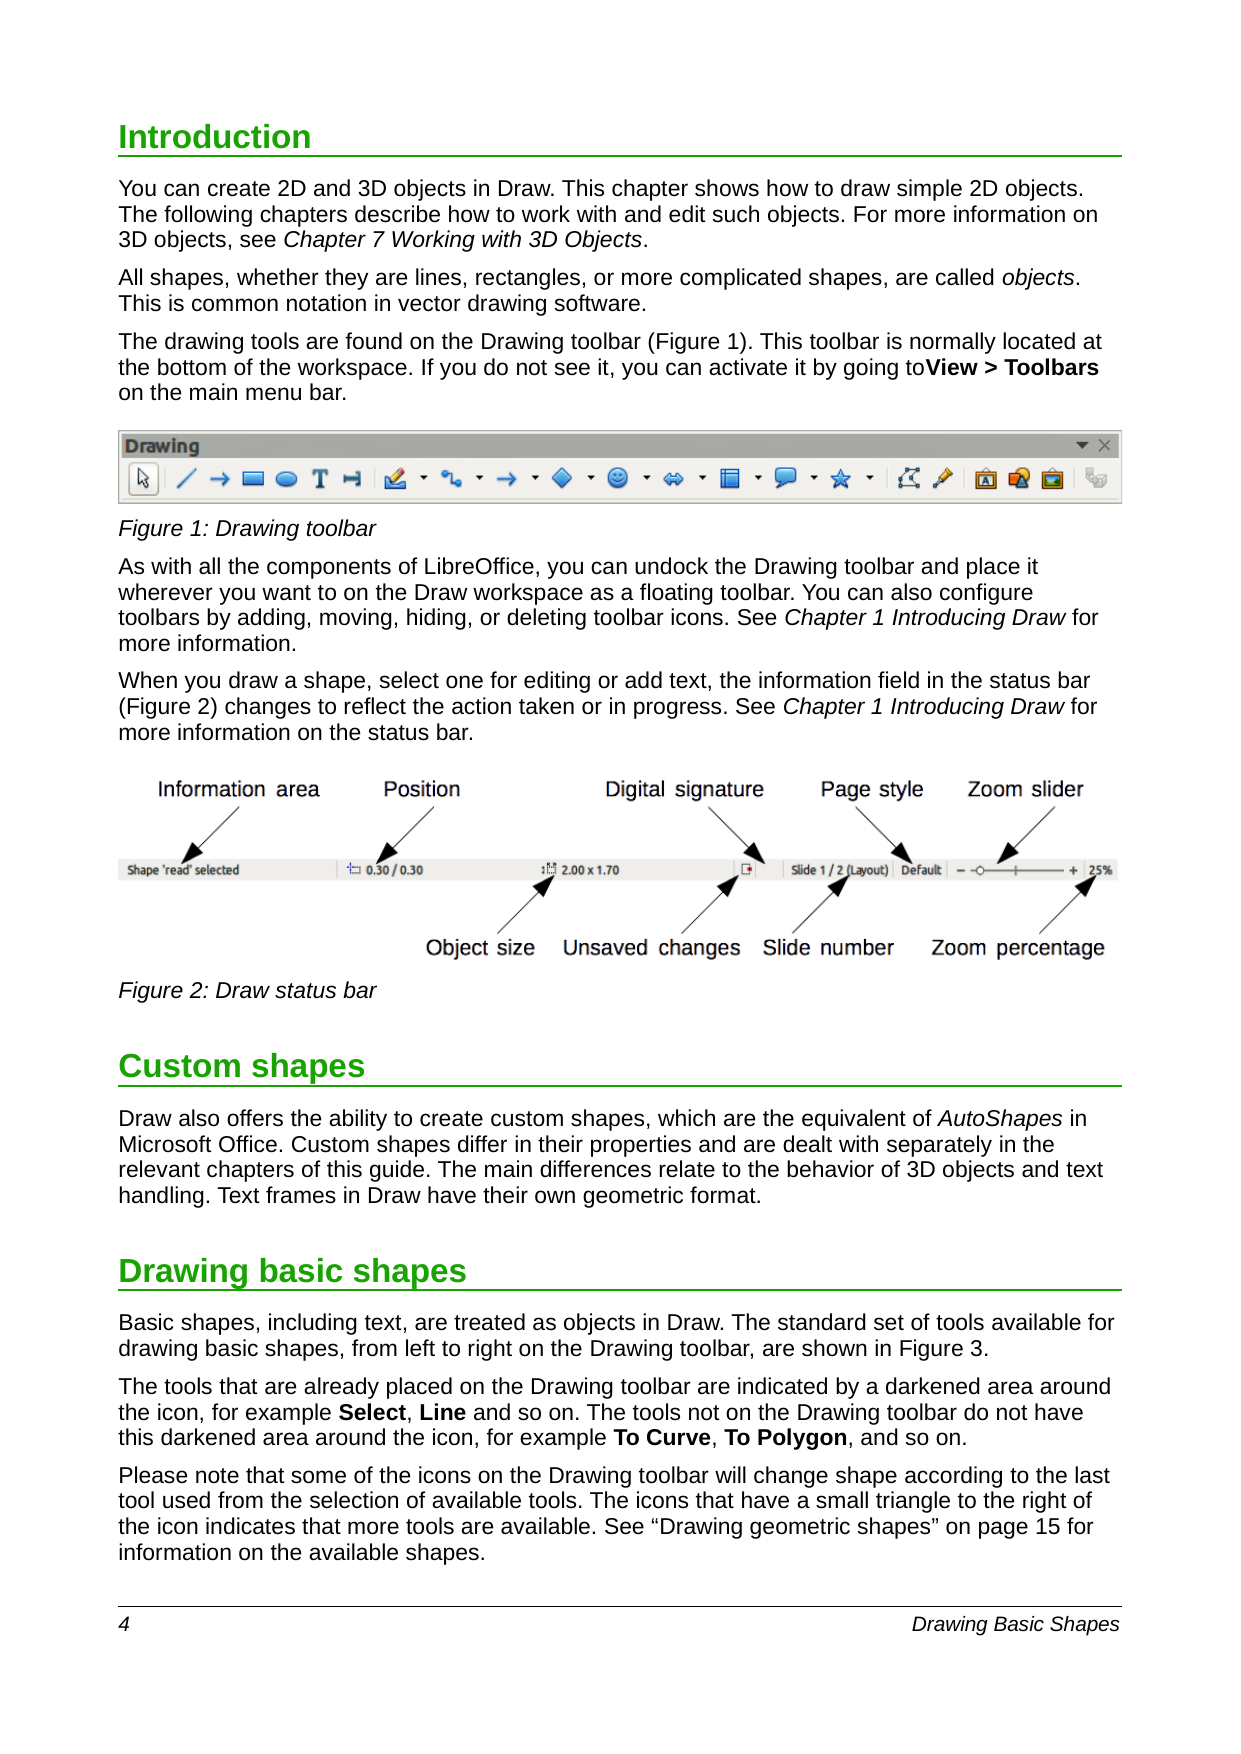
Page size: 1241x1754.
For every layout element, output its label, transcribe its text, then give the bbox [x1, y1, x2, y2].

text You can create 2D and 3D objects in Draw. This chapter shows how to draw simple 2D objects. The following chapters describe how to work with and edit such objects. For more information on 3D objects, see Chapter 7 Working with 3D Objects. [118, 176, 1122, 253]
text Draw also offers the ability to create custom shapes, which are the equivalent of AutoShapes in Microsoft Office. Custom shapes differ in their properties and are dealt with separately in the relevant chapters of this guide. The main differences relate to the behavior of 3D objects and text handling. Text frames in Draw have their own geometric format. [118, 1106, 1122, 1208]
text All shapes, whether they are lines, rectangles, or more complicated shapes, are called objects. This is common notation in vector drawing software. [118, 265, 1122, 316]
text Please note that some of the icons on the Drawing toolbar will change shape according to the last tool used from the selection of available tools. The icons that have a small triangle to the right of the icon indicates that more tools are available. See “Drawing geometric shapes” on page 15 for information on the available shapes. [118, 1463, 1122, 1565]
text Figure 2: Draw status bar [118, 978, 1122, 1003]
text The drawing tools are found on the Drawing toolbar (Figure 1). This toolbar is normally located at the bottom of the workspace. If you do not see it, you can activate it by going toView > Toolbars on the main menu bar. [118, 329, 1122, 405]
subtitle Introduction [118, 118, 1122, 155]
text Figure 1: Drawing toolbar [118, 516, 1122, 541]
subtitle Custom shapes [118, 1048, 1122, 1085]
text Basic shapes, including text, are treated as objects in Draw. The standard set of tools available for drawing basic shapes, from left to right on the Drawing toolbar, are shown in Figure 3. [118, 1310, 1122, 1361]
text As with all the components of LibreOffice, you can undock the Drawing toolbar and place it wherever you want to on the Draw workspace as a floating toolbar. You can also configure toolbars by adding, moving, hiding, or deleting toolbar icons. See Chapter 1 Introducing Draw for more information. [118, 554, 1122, 656]
subtitle Drawing basic shapes [118, 1252, 1122, 1289]
picture [118, 430, 1123, 504]
text When you draw a shape, select one for editing or add text, the information field in the status bar (Figure 2) changes to reflect the action taken or in progress. See Chapter 1 Introducing Draw for more information on the status bar. [118, 668, 1122, 745]
text The tools that are already placed on the Drawing toolbar are indicated by a darkened area around the icon, for example Select, Line and so on. The tools not on the Drawing toolbar do not have this darkened area around the icon, for example To Curve, To Polygon, and so on. [118, 1374, 1122, 1450]
picture [118, 769, 1123, 966]
